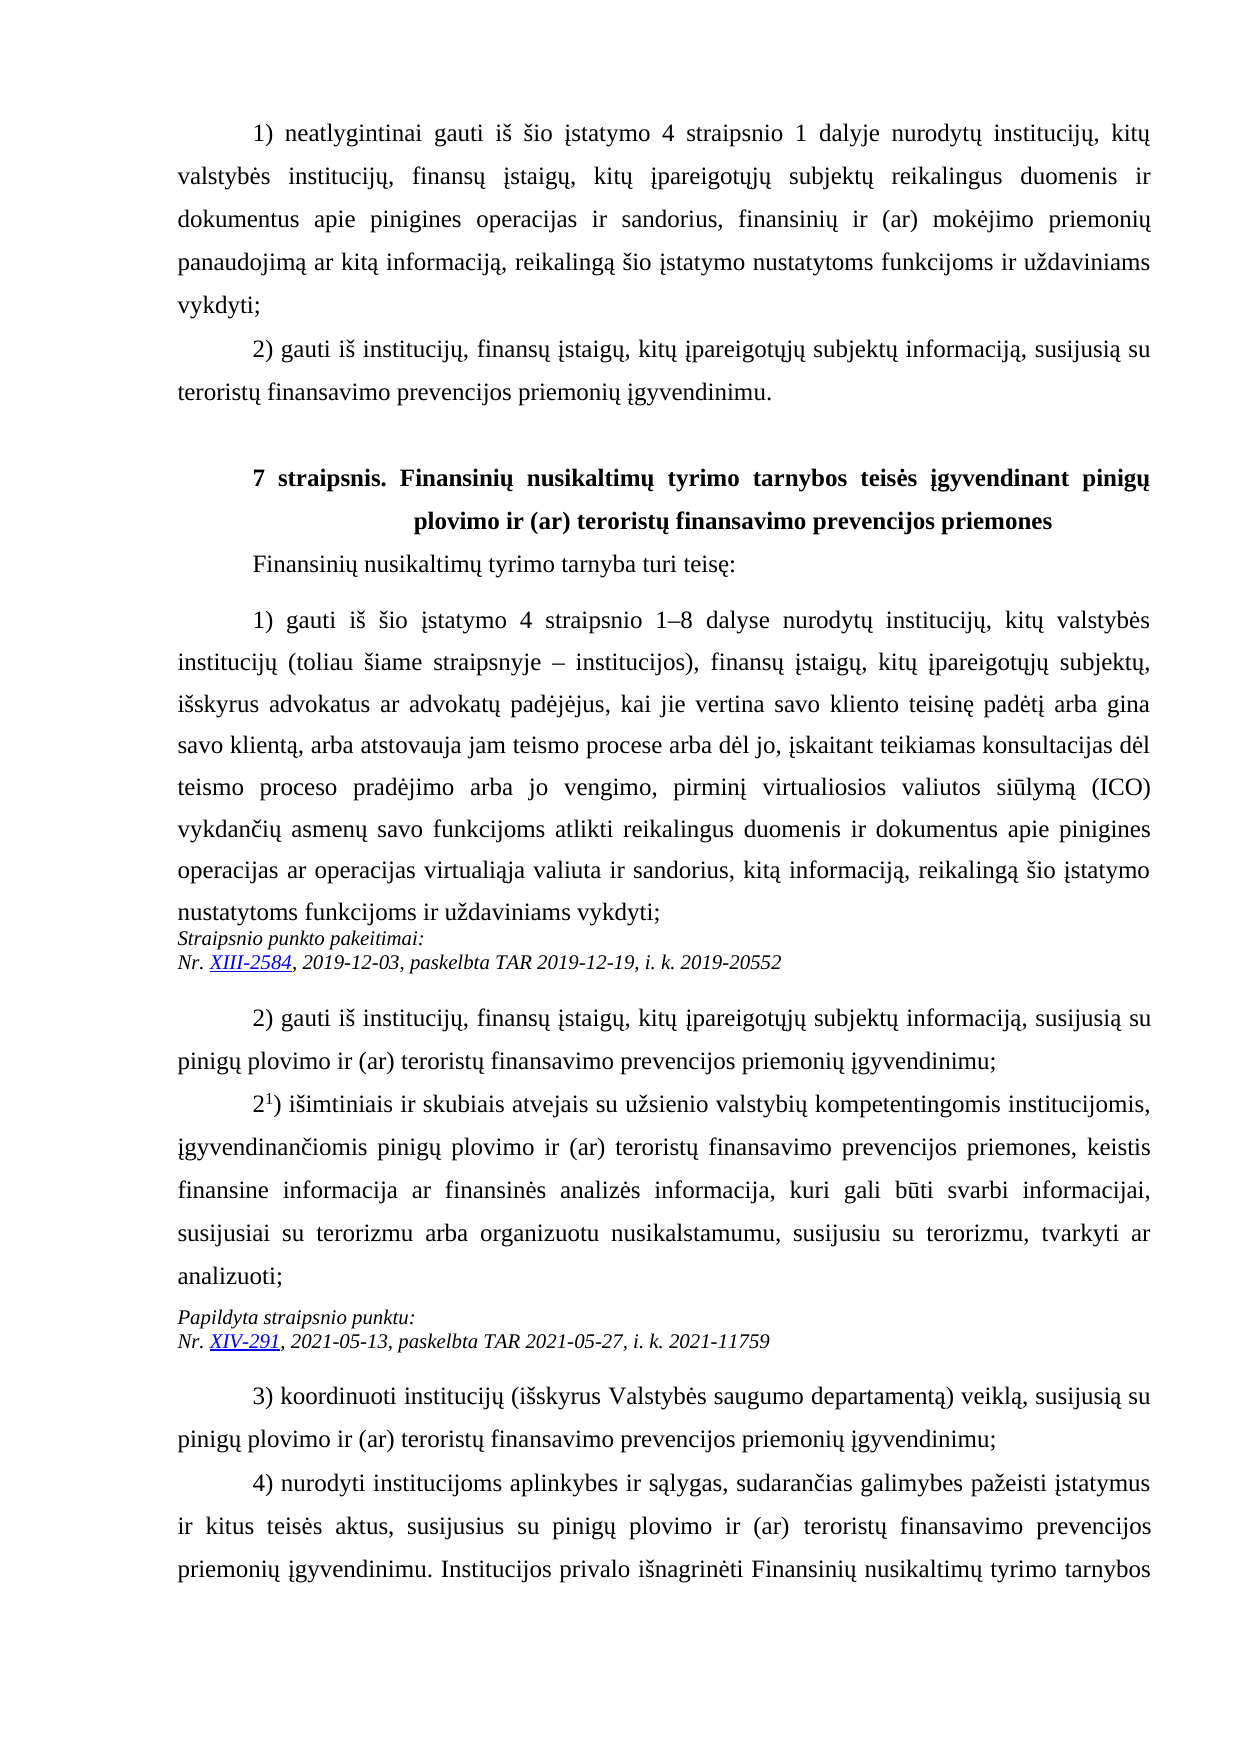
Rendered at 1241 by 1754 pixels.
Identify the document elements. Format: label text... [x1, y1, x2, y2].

text 7 straipsnis. Finansinių nusikaltimų tyrimo tarnybos teisės įgyvendinant pinigų plovimo ir (ar) teroristų finansavimo prevencijos priemones [252, 463, 1152, 535]
text 1) gauti iš šio įstatymo 4 straipsnio 1–8 dalyse nurodytų institucijų, kitų valstybės institucijų (toliau šiame straipsnyje – institucijos), finansų įstaigų, kitų įpareigotųjų subjektų, išskyrus advokatus ar advokatų padėjėjus, kai jie vertina savo kliento teisinę padėtį arba gina savo klientą, arba atstovauja jam teismo procese arba dėl jo, įskaitant teikiamas konsultacijas dėl teismo proceso pradėjimo arba jo vengimo, pirminį virtualiosios valiutos siūlymą (ICO) vykdančių asmenų savo funkcijoms atlikti reikalingus duomenis ir dokumentus apie pinigines operacijas ar operacijas virtualiąja valiuta ir sandorius, kitą informaciją, reikalingą šio įstatymo nustatytoms funkcijoms ir uždaviniams vykdyti; [177, 592, 1152, 926]
text 4) nurodyti institucijoms aplinkybes ir sąlygas, sudarančias galimybes pažeisti įstatymus ir kitus teisės aktus, susijusius su pinigų plovimo ir (ar) teroristų finansavimo prevencijos priemonių įgyvendinimu. Institucijos privalo išnagrinėti Finansinių nusikaltimų tyrimo tarnybos [177, 1468, 1152, 1583]
text 21) išimtiniais ir skubiais atvejais su užsienio valstybių kompetentingomis institucijomis, įgyvendinančiomis pinigų plovimo ir (ar) teroristų finansavimo prevencijos priemones, keistis finansine informacija ar finansinės analizės informacija, kuri gali būti svarbi informacijai, susijusiai su terorizmu arba organizuotu nusikalstamumu, susijusiu su terorizmu, tvarkyti ar analizuoti; [177, 1089, 1152, 1290]
text 2) gauti iš institucijų, finansų įstaigų, kitų įpareigotųjų subjektų informaciją, susijusią su teroristų finansavimo prevencijos priemonių įgyvendinimu. [177, 334, 1152, 406]
text Papildyta straipsnio punktu: [177, 1304, 1152, 1329]
text Finansinių nusikaltimų tyrimo tarnyba turi teisę: [177, 549, 1152, 578]
text Straipsnio punkto pakeitimai: [177, 926, 1152, 950]
text 1) neatlygintinai gauti iš šio įstatymo 4 straipsnio 1 dalyje nurodytų institucijų, kitų valstybės institucijų, finansų įstaigų, kitų įpareigotųjų subjektų reikalingus duomenis ir dokumentus apie pinigines operacijas ir sandorius, finansinių ir (ar) mokėjimo priemonių panaudojimą ar kitą informaciją, reikalingą šio įstatymo nustatytoms funkcijoms ir uždaviniams vykdyti; [177, 118, 1152, 319]
text 2) gauti iš institucijų, finansų įstaigų, kitų įpareigotųjų subjektų informaciją, susijusią su pinigų plovimo ir (ar) teroristų finansavimo prevencijos priemonių įgyvendinimu; [177, 1003, 1152, 1074]
text Nr. XIV-291, 2021-05-13, paskelbta TAR 2021-05-27, i. k. 2021-11759 [177, 1329, 1152, 1353]
text 3) koordinuoti institucijų (išskyrus Valstybės saugumo departamentą) veiklą, susijusią su pinigų plovimo ir (ar) teroristų finansavimo prevencijos priemonių įgyvendinimu; [177, 1381, 1152, 1453]
text Nr. XIII-2584, 2019-12-03, paskelbta TAR 2019-12-19, i. k. 2019-20552 [177, 950, 1152, 974]
